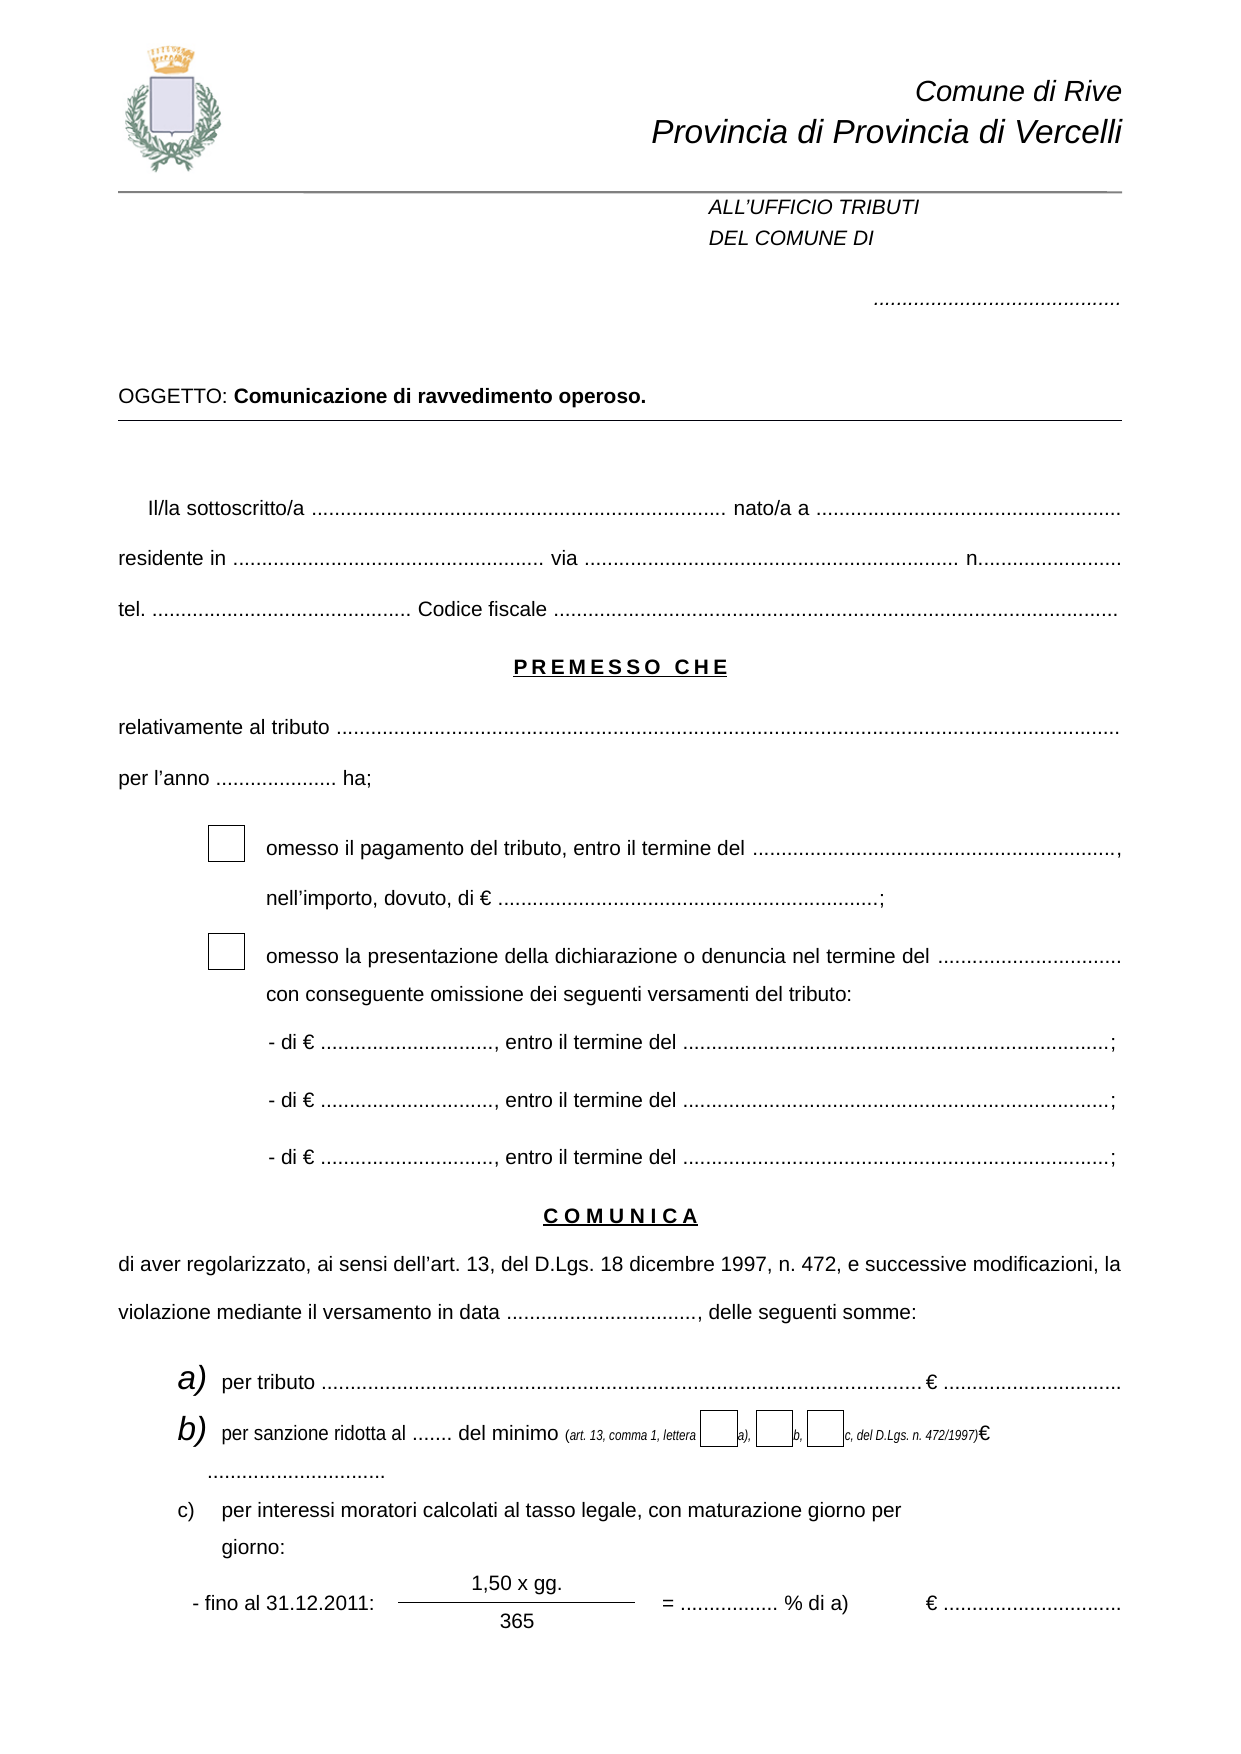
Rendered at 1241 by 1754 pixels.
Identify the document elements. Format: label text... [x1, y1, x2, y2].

list per interessi moratori calcolati al tasso legale, con maturazione giorno per [177, 1498, 1122, 1522]
text 365 [192, 1614, 1122, 1633]
text ........................................... [118, 274, 1122, 312]
text - fino al 31.12.2011: = ................. % di a) € ............................... [192, 1595, 845, 1614]
text omesso il pagamento del tributo, entro il termine del ..............................................................., nell’importo, dovuto, di € ..................................................................; [118, 824, 1122, 913]
text - fino al 31.12.2011: = ................. % di a) € ............................... [843, 1595, 1122, 1614]
text Il/la sottoscritto/a ........................................................................ nato/a a ..................................................... residente in ...................................................... via ................................................................. n......................... tel. ............................................. Codice fiscale .................................................................................................. [118, 484, 1122, 623]
text di aver regolarizzato, ai sensi dell’art. 13, del D.Lgs. 18 dicembre 1997, n. 472, e successive modificazioni, la violazione mediante il versamento in data ................................., delle seguenti somme: [118, 1252, 1122, 1326]
text relativamente al tributo ........................................................................................................................................ per l’anno ..................... ha; [118, 703, 1122, 792]
text C O M U N I C A [118, 1203, 1122, 1227]
text - di € .............................., entro il termine del ..........................................................................; [118, 1133, 1122, 1172]
text 1,50 x gg. [192, 1571, 1122, 1595]
text giorno: [221, 1535, 1122, 1559]
text OGGETTO: Comunicazione di ravvedimento operoso. [118, 384, 1122, 408]
list per sanzione ridotta al ....... del minimo (art. 13, comma 1, lettera a), b, c, del D.Lgs. n. 472/1997) € ............................... [177, 1409, 1122, 1486]
text omesso la presentazione della dichiarazione o denuncia nel termine del ................................ con conseguente omissione dei seguenti versamenti del tributo: [118, 932, 1122, 1006]
text - di € .............................., entro il termine del ..........................................................................; [118, 1076, 1122, 1114]
picture [122, 43, 224, 175]
text - di € .............................., entro il termine del ..........................................................................; [118, 1018, 1122, 1057]
text DEL COMUNE DI [709, 226, 1122, 250]
list per tributo € ............................... [177, 1358, 1122, 1396]
text PREMESSO CHE [118, 655, 1122, 679]
text ALL’UFFICIO TRIBUTI [709, 195, 1122, 219]
